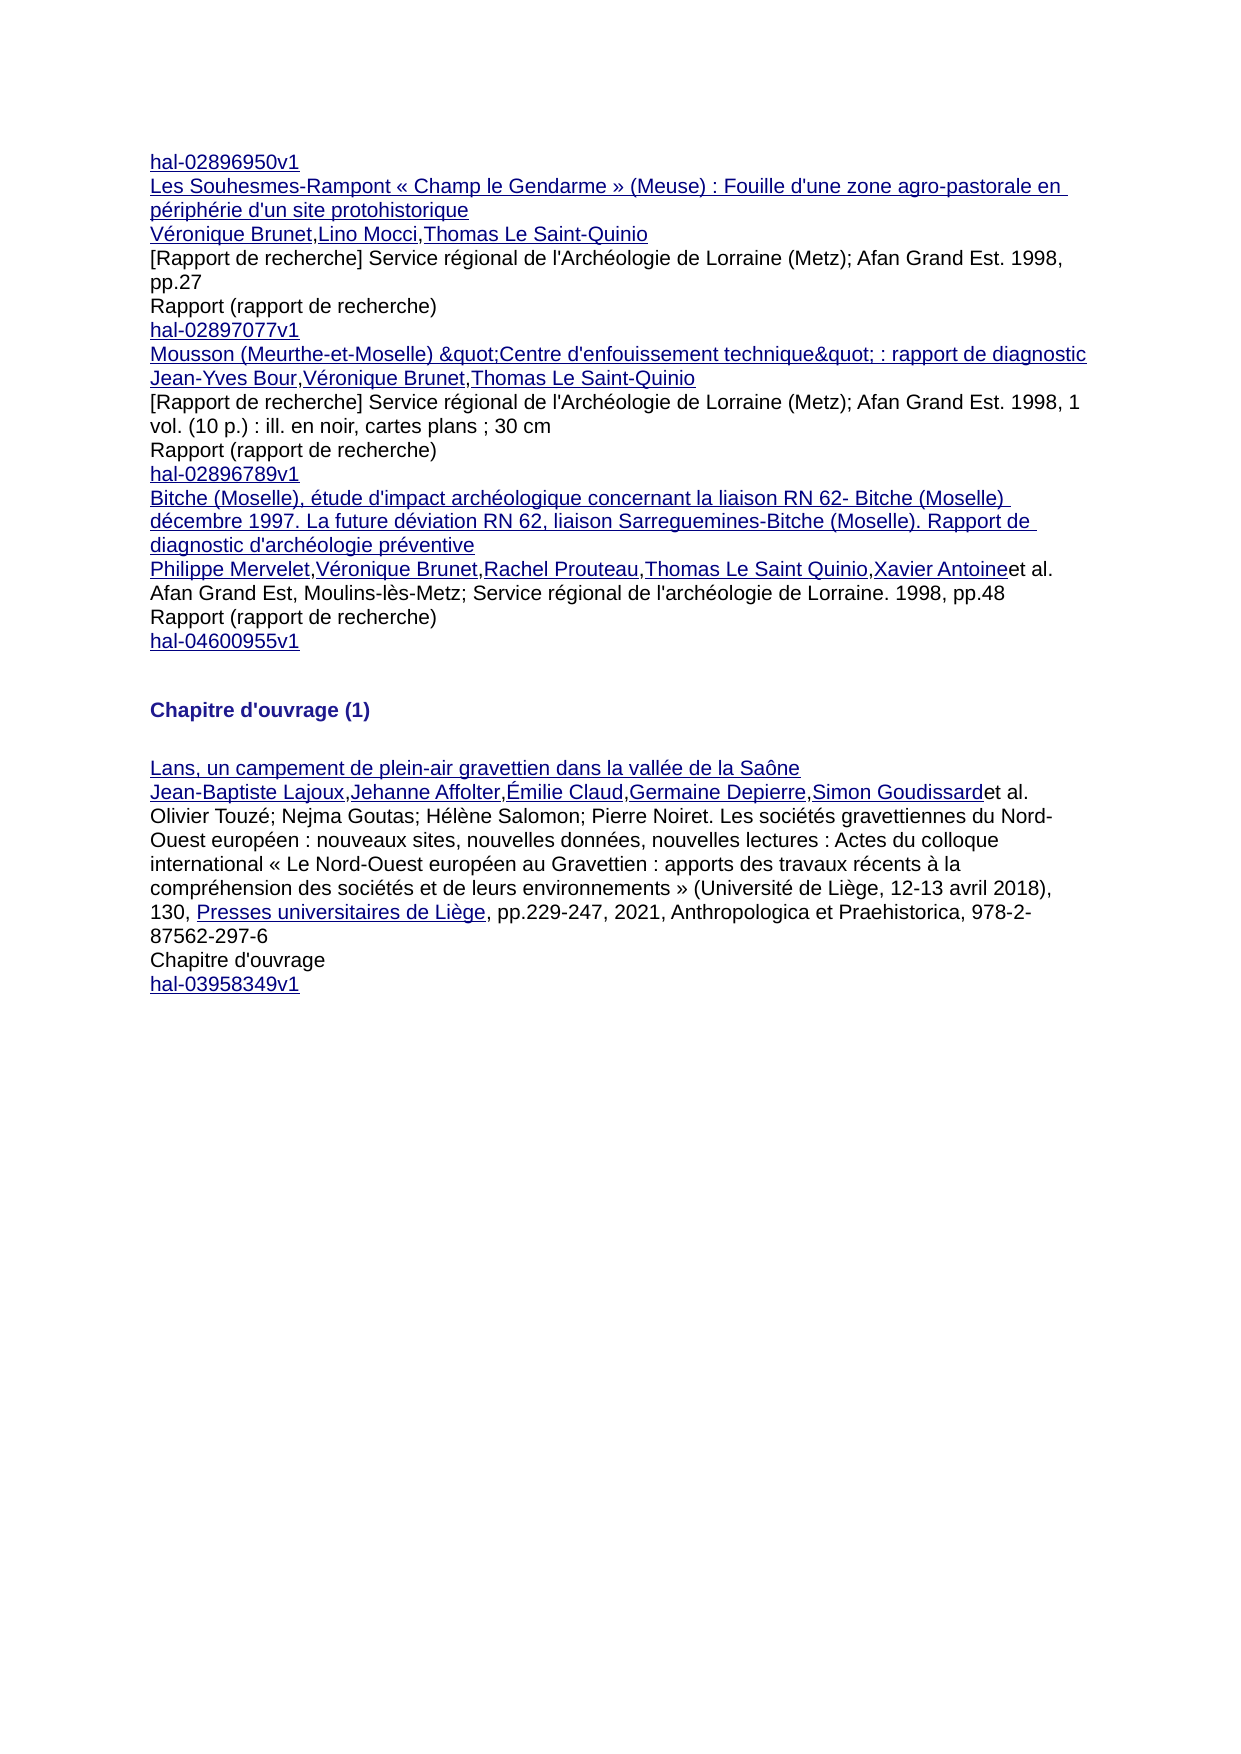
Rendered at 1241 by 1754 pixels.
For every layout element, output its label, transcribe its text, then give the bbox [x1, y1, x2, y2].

table_cell Les Souhesmes-Rampont « Champ le Gendarme » (Meuse) : Fouille d'une zone agro-pastorale en périphérie d'un site protohistorique Véronique Brunet,Lino Mocci,Thomas Le Saint-Quinio [Rapport de recherche] Service régional de l'Archéologie de Lorraine (Metz); Afan Grand Est. 1998, pp.27 Rapport (rapport de recherche) hal-02897077v1 [150, 174, 1090, 342]
subtitle Chapitre d'ouvrage (1) [150, 698, 1090, 722]
table_header Lans, un campement de plein-air gravettien dans la vallée de la Saône Jean-Baptiste Lajoux,Jehanne Affolter,Émilie Claud,Germaine Depierre,Simon Goudissardet al. Olivier Touzé; Nejma Goutas; Hélène Salomon; Pierre Noiret. Les sociétés gravettiennes du Nord-Ouest européen : nouveaux sites, nouvelles données, nouvelles lectures : Actes du colloque international « Le Nord-Ouest européen au Gravettien : apports des travaux récents à la compréhension des sociétés et de leurs environnements » (Université de Liège, 12-13 avril 2018), 130, Presses universitaires de Liège, pp.229-247, 2021, Anthropologica et Praehistorica, 978-2-87562-297-6 Chapitre d'ouvrage hal-03958349v1 [150, 756, 1090, 996]
table_cell Mousson (Meurthe-et-Moselle) &quot;Centre d'enfouissement technique&quot; : rapport de diagnostic Jean-Yves Bour,Véronique Brunet,Thomas Le Saint-Quinio [Rapport de recherche] Service régional de l'Archéologie de Lorraine (Metz); Afan Grand Est. 1998, 1 vol. (10 p.) : ill. en noir, cartes plans ; 30 cm Rapport (rapport de recherche) hal-02896789v1 [150, 342, 1090, 485]
table_cell hal-02896950v1 [150, 150, 1090, 174]
table_cell Bitche (Moselle), étude d'impact archéologique concernant la liaison RN 62- Bitche (Moselle) décembre 1997. La future déviation RN 62, liaison Sarreguemines-Bitche (Moselle). Rapport de diagnostic d'archéologie préventive Philippe Mervelet,Véronique Brunet,Rachel Prouteau,Thomas Le Saint Quinio,Xavier Antoineet al. Afan Grand Est, Moulins-lès-Metz; Service régional de l'archéologie de Lorraine. 1998, pp.48 Rapport (rapport de recherche) hal-04600955v1 [150, 485, 1090, 653]
